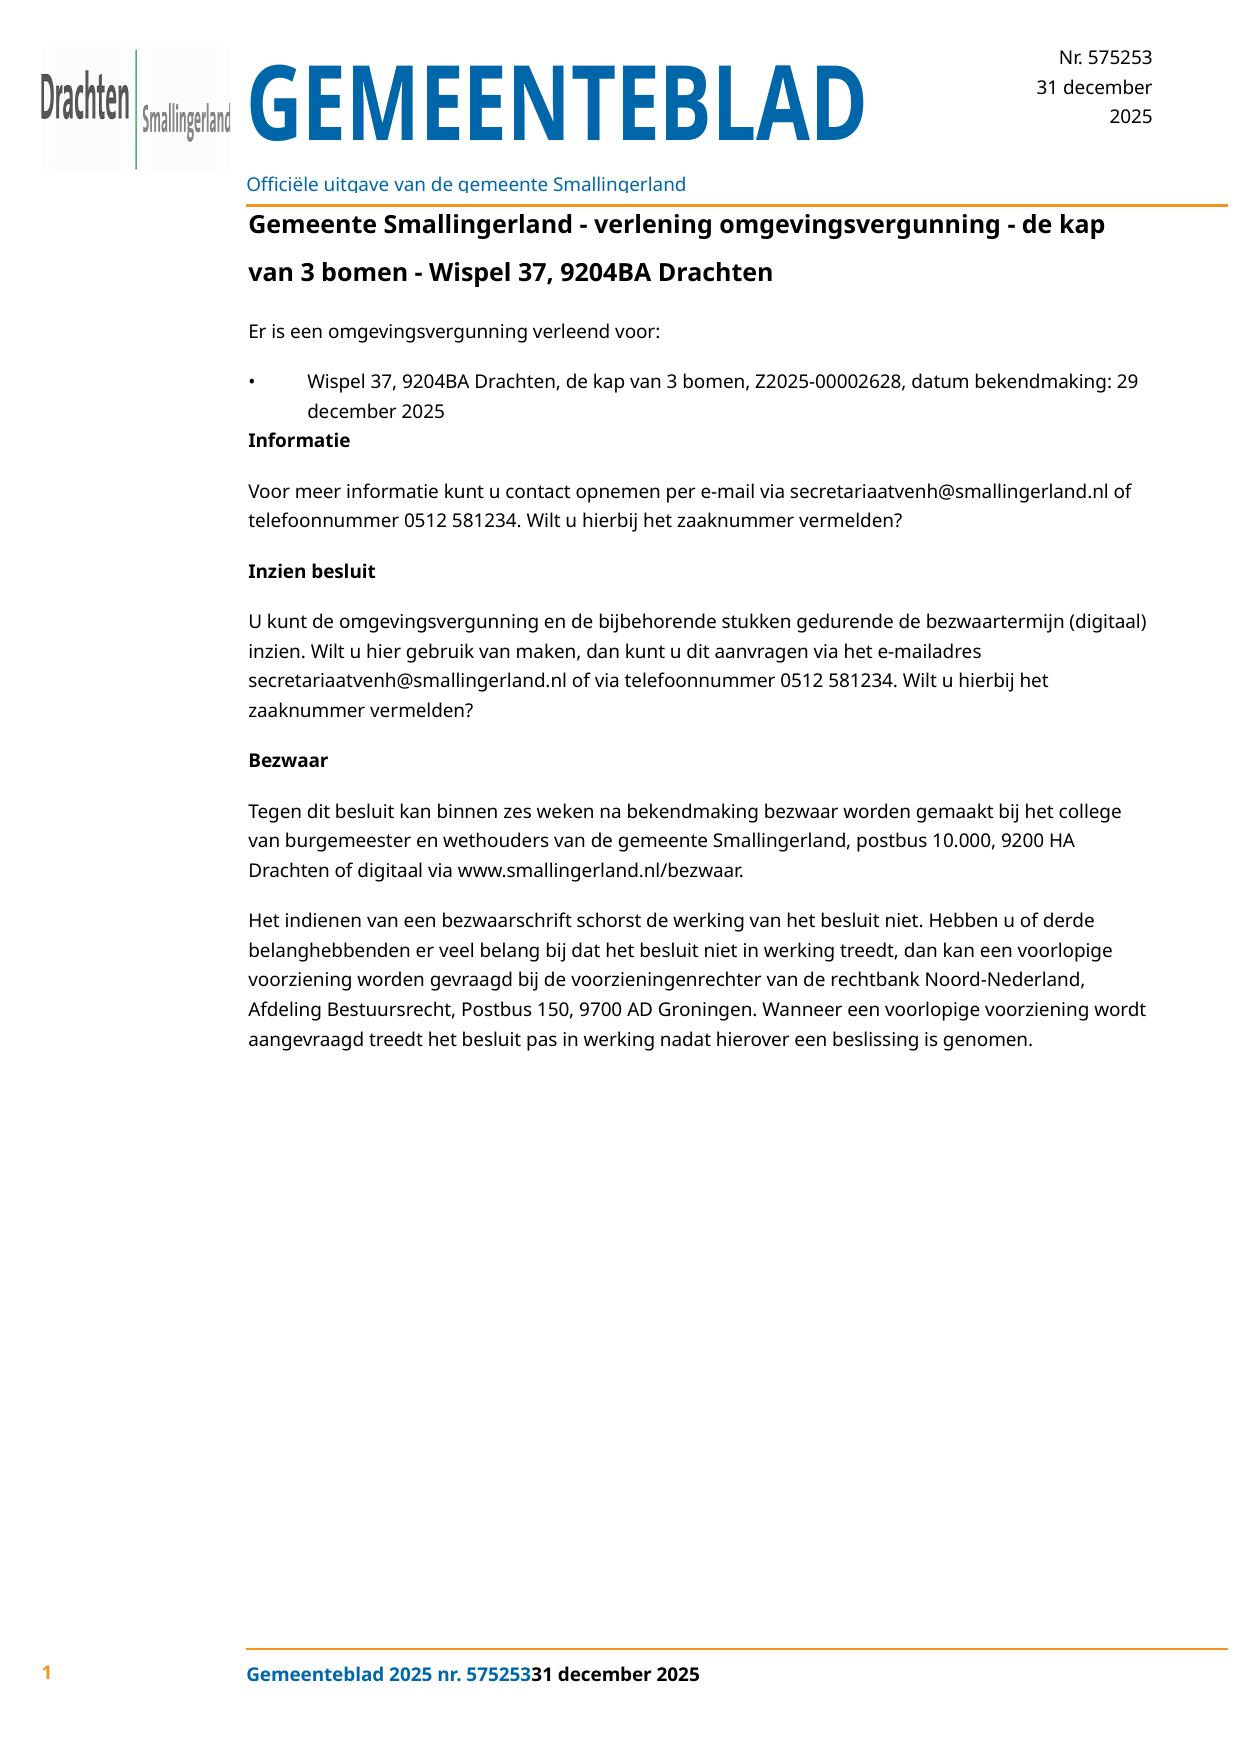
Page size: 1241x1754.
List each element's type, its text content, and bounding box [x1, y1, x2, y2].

text Bezwaar [248, 747, 1152, 773]
picture [41, 47, 231, 172]
text Inzien besluit [248, 558, 1152, 584]
text Het indienen van een bezwaarschrift schorst de werking van het besluit niet. Hebben u of derde belanghebbenden er veel belang bij dat het besluit niet in werking treedt, dan kan een voorlopige voorziening worden gevraagd bij de voorzieningenrechter van de rechtbank Noord-Nederland, Afdeling Bestuursrecht, Postbus 150, 9700 AD Groningen. Wanneer een voorlopige voorziening wordt aangevraagd treedt het besluit pas in werking nadat hierover een beslissing is genomen. [248, 907, 1152, 1052]
text Er is een omgevingsvergunning verleend voor: [248, 318, 1152, 344]
text Gemeente Smallingerland - verlening omgevingsvergunning - de kap van 3 bomen - Wispel 37, 9204BA Drachten [248, 207, 1152, 288]
text Informatie [248, 427, 1152, 453]
text Tegen dit besluit kan binnen zes weken na bekendmaking bezwaar worden gemaakt bij het college van burgemeester en wethouders van de gemeente Smallingerland, postbus 10.000, 9200 HA Drachten of digitaal via www.smallingerland.nl/bezwaar. [248, 798, 1152, 883]
text U kunt de omgevingsvergunning en de bijbehorende stukken gedurende de bezwaartermijn (digitaal) inzien. Wilt u hier gebruik van maken, dan kunt u dit aanvragen via het e-mailadres secretariaatvenh@smallingerland.nl of via telefoonnummer 0512 581234. Wilt u hierbij het zaaknummer vermelden? [248, 608, 1152, 723]
list Wispel 37, 9204BA Drachten, de kap van 3 bomen, Z2025-00002628, datum bekendmaking: 29 december 2025 [248, 368, 1152, 424]
text Voor meer informatie kunt u contact opnemen per e-mail via secretariaatvenh@smallingerland.nl of telefoonnummer 0512 581234. Wilt u hierbij het zaaknummer vermelden? [248, 478, 1152, 533]
